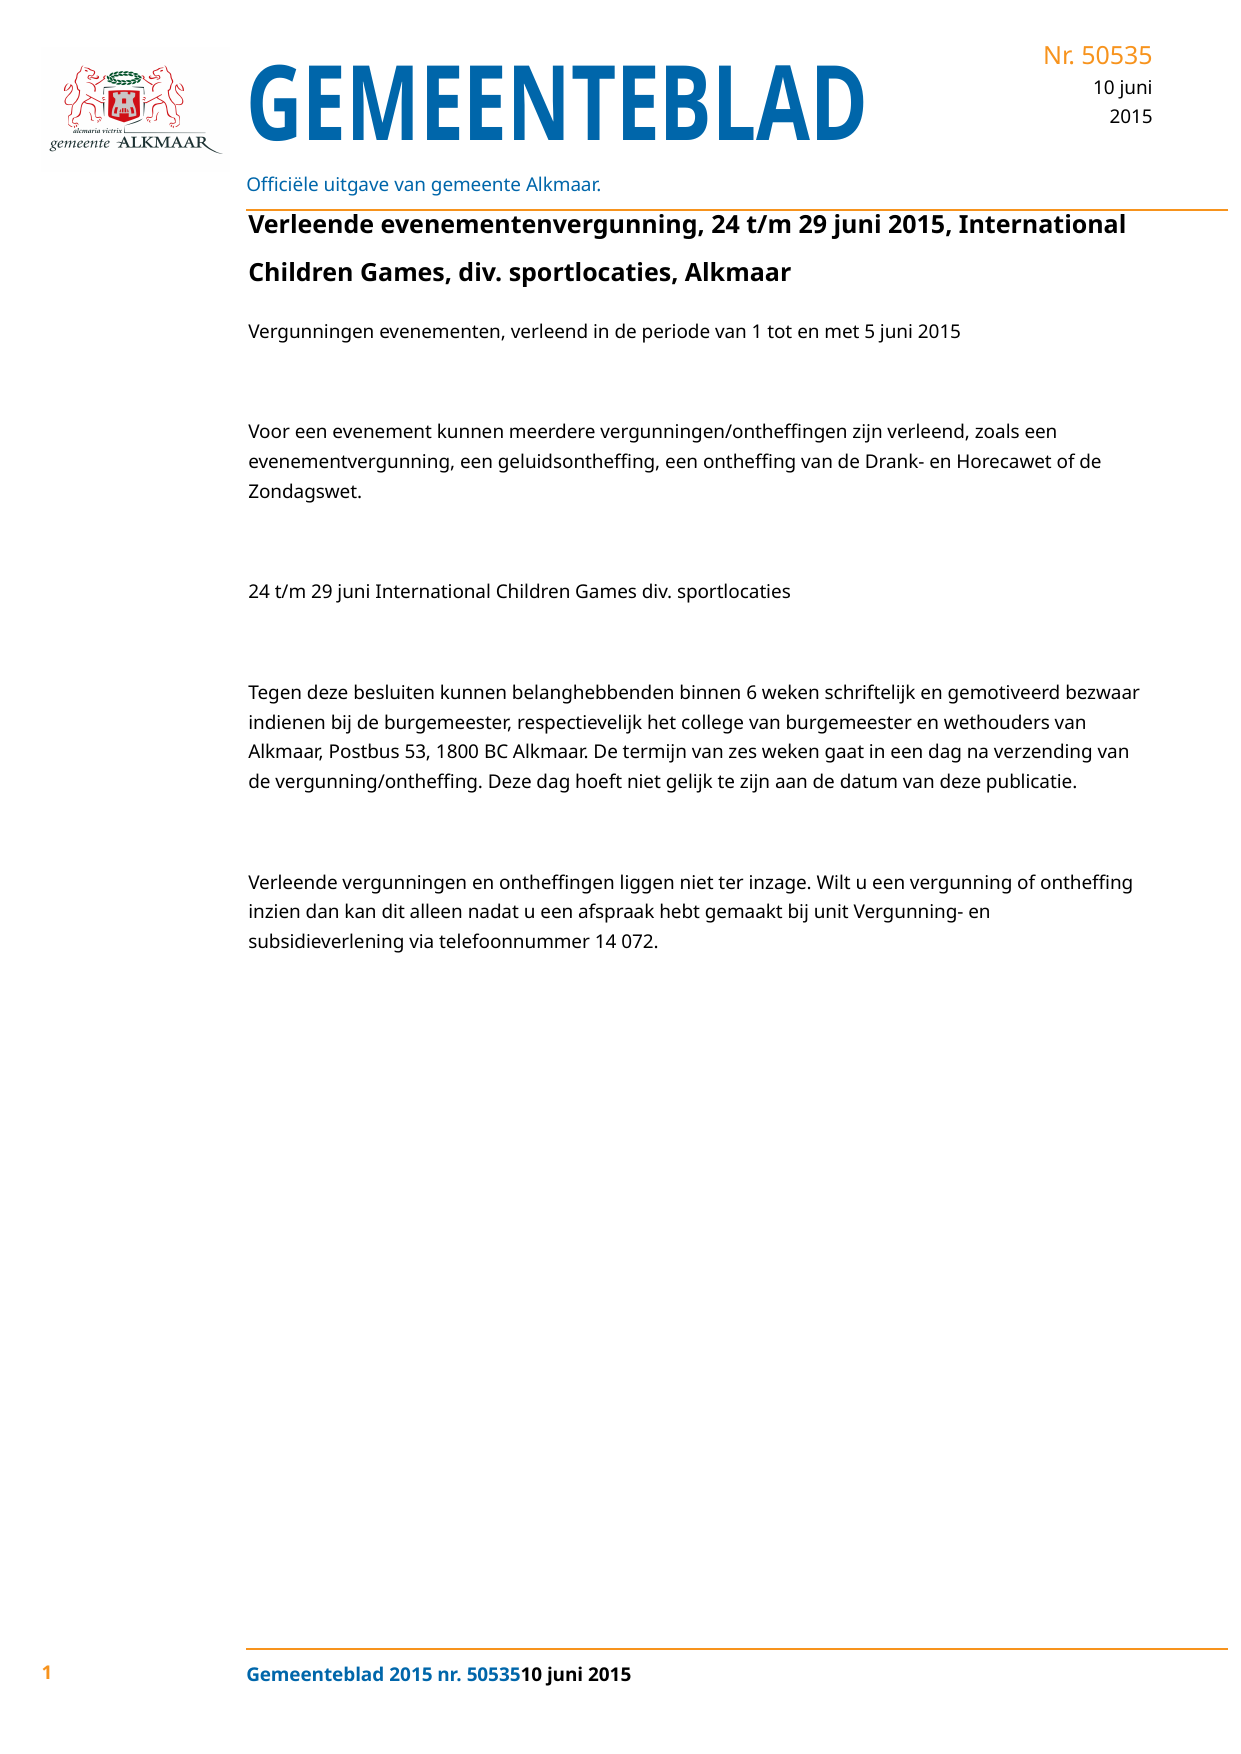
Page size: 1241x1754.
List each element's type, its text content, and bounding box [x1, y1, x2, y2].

text Tegen deze besluiten kunnen belanghebbenden binnen 6 weken schriftelijk en gemotiveerd bezwaar indienen bij de burgemeester, respectievelijk het college van burgemeester en wethouders van Alkmaar, Postbus 53, 1800 BC Alkmaar. De termijn van zes weken gaat in een dag na verzending van de vergunning/ontheffing. Deze dag hoeft niet gelijk te zijn aan de datum van deze publicatie. [248, 679, 1152, 794]
picture [41, 47, 231, 172]
text Verleende evenementenvergunning, 24 t/m 29 juni 2015, International Children Games, div. sportlocaties, Alkmaar [248, 211, 1152, 288]
text Verleende vergunningen en ontheffingen liggen niet ter inzage. Wilt u een vergunning of ontheffing inzien dan kan dit alleen nadat u een afspraak hebt gemaakt bij unit Vergunning- en subsidieverlening via telefoonnummer 14 072. [248, 869, 1152, 954]
text Voor een evenement kunnen meerdere vergunningen/ontheffingen zijn verleend, zoals een evenementvergunning, een geluidsontheffing, een ontheffing van de Drank- en Horecawet of de Zondagswet. [248, 419, 1152, 504]
text 24 t/m 29 juni International Children Games div. sportlocaties [248, 579, 1152, 604]
text Vergunningen evenementen, verleend in de periode van 1 tot en met 5 juni 2015 [248, 318, 1152, 344]
